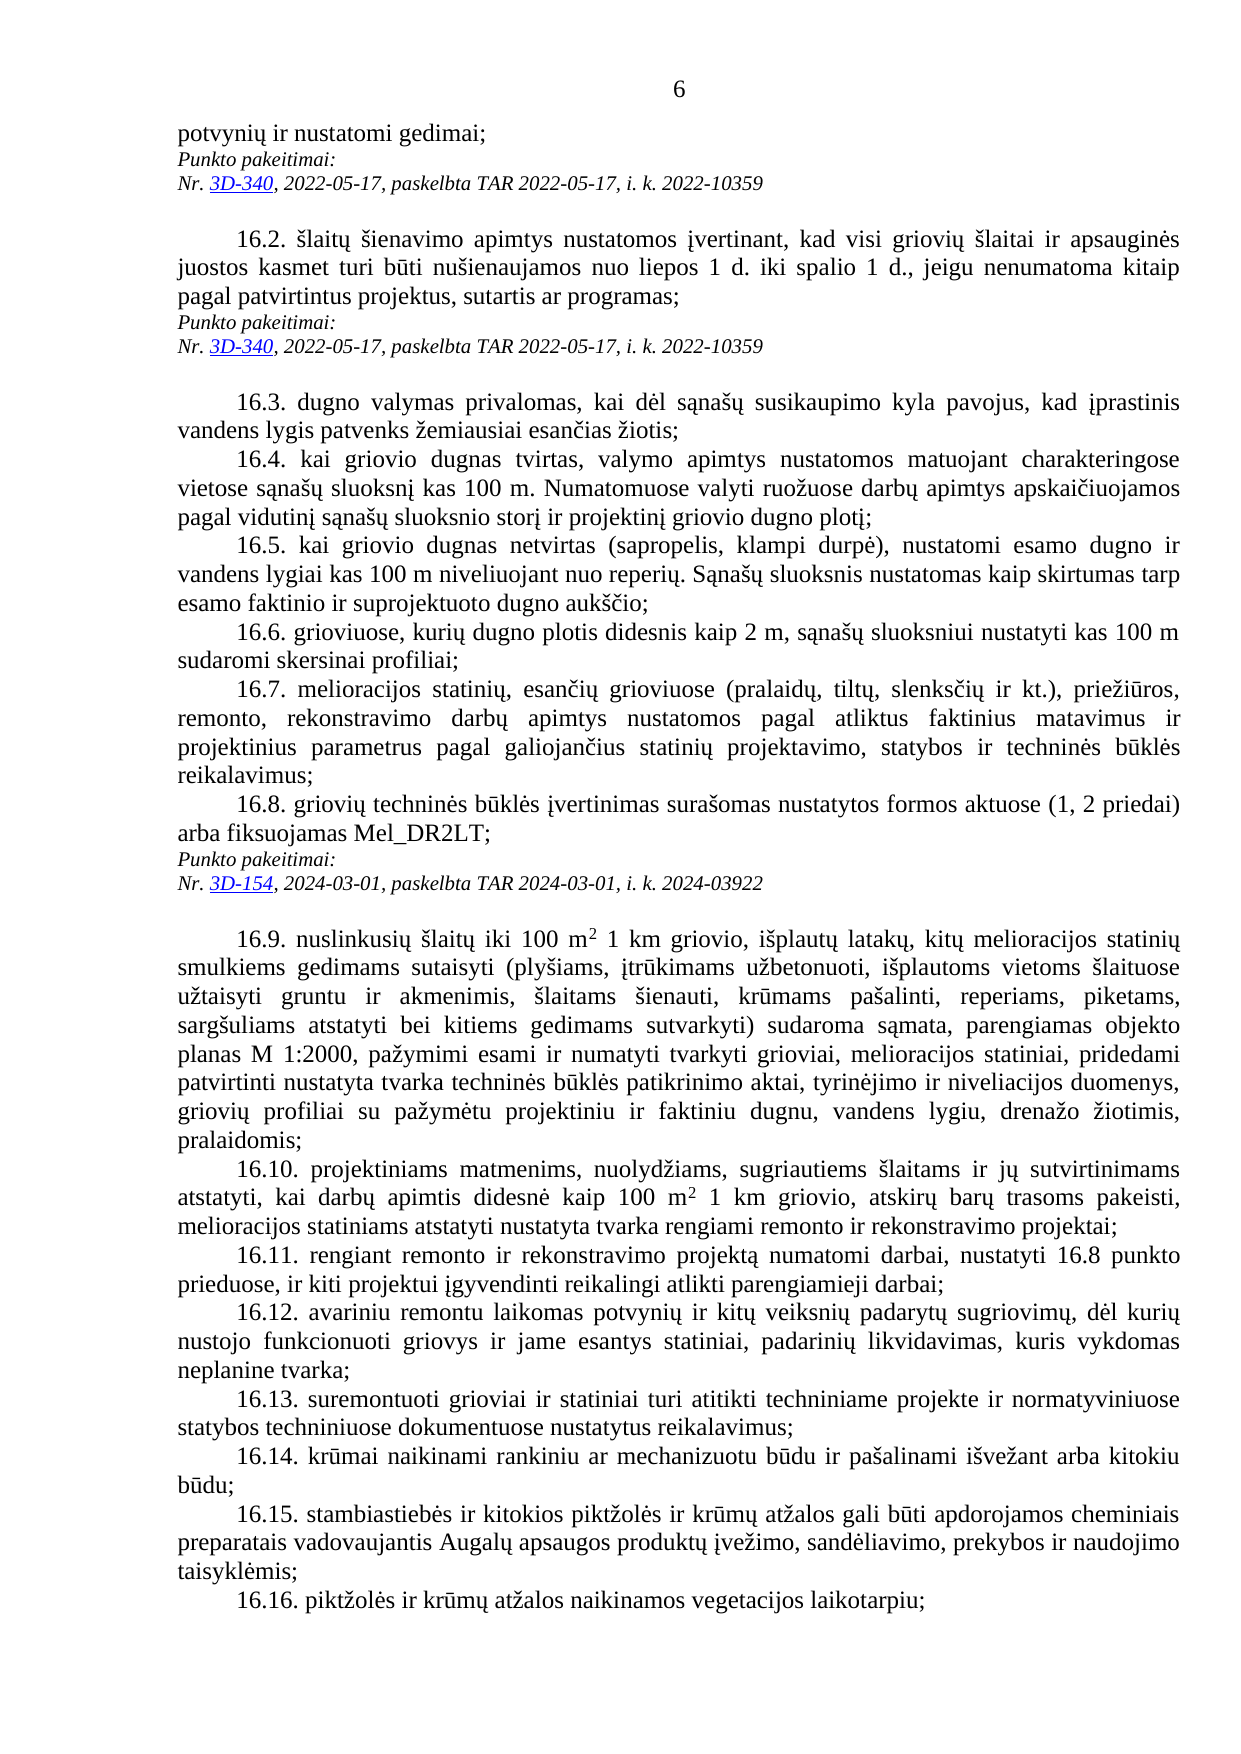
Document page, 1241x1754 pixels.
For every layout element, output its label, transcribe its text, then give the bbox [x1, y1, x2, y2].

text Punkto pakeitimai: [177, 147, 1181, 171]
text 16.2. šlaitų šienavimo apimtys nustatomos įvertinant, kad visi griovių šlaitai ir apsauginės juostos kasmet turi būti nušienaujamos nuo liepos 1 d. iki spalio 1 d., jeigu nenumatoma kitaip pagal patvirtintus projektus, sutartis ar programas; [177, 224, 1181, 310]
text 16.12. avariniu remontu laikomas potvynių ir kitų veiksnių padarytų sugriovimų, dėl kurių nustojo funkcionuoti griovys ir jame esantys statiniai, padarinių likvidavimas, kuris vykdomas neplanine tvarka; [177, 1297, 1181, 1384]
text 16.15. stambiastiebės ir kitokios piktžolės ir krūmų atžalos gali būti apdorojamos cheminiais preparatais vadovaujantis Augalų apsaugos produktų įvežimo, sandėliavimo, prekybos ir naudojimo taisyklėmis; [177, 1499, 1181, 1585]
text 16.14. krūmai naikinami rankiniu ar mechanizuotu būdu ir pašalinami išvežant arba kitokiu būdu; [177, 1441, 1181, 1499]
text Nr. 3D-340, 2022-05-17, paskelbta TAR 2022-05-17, i. k. 2022-10359 [177, 171, 1181, 195]
text Nr. 3D-340, 2022-05-17, paskelbta TAR 2022-05-17, i. k. 2022-10359 [177, 334, 1181, 358]
text 16.7. melioracijos statinių, esančių grioviuose (pralaidų, tiltų, slenksčių ir kt.), priežiūros, remonto, rekonstravimo darbų apimtys nustatomos pagal atliktus faktinius matavimus ir projektinius parametrus pagal galiojančius statinių projektavimo, statybos ir techninės būklės reikalavimus; [177, 674, 1181, 789]
text 16.5. kai griovio dugnas netvirtas (sapropelis, klampi durpė), nustatomi esamo dugno ir vandens lygiai kas 100 m niveliuojant nuo reperių. Sąnašų sluoksnis nustatomas kaip skirtumas tarp esamo faktinio ir suprojektuoto dugno aukščio; [177, 531, 1181, 617]
text Punkto pakeitimai: [177, 310, 1181, 334]
text potvynių ir nustatomi gedimai; [177, 118, 1181, 147]
text 16.6. grioviuose, kurių dugno plotis didesnis kaip 2 m, sąnašų sluoksniui nustatyti kas 100 m sudaromi skersinai profiliai; [177, 617, 1181, 674]
text 16.8. griovių techninės būklės įvertinimas surašomas nustatytos formos aktuose (1, 2 priedai) arba fiksuojamas Mel_DR2LT; [177, 789, 1181, 847]
text 16.13. suremontuoti grioviai ir statiniai turi atitikti techniniame projekte ir normatyviniuose statybos techniniuose dokumentuose nustatytus reikalavimus; [177, 1384, 1181, 1441]
text Punkto pakeitimai: [177, 847, 1181, 871]
text 16.4. kai griovio dugnas tvirtas, valymo apimtys nustatomos matuojant charakteringose vietose sąnašų sluoksnį kas 100 m. Numatomuose valyti ruožuose darbų apimtys apskaičiuojamos pagal vidutinį sąnašų sluoksnio storį ir projektinį griovio dugno plotį; [177, 444, 1181, 531]
text 16.16. piktžolės ir krūmų atžalos naikinamos vegetacijos laikotarpiu; [177, 1585, 1181, 1614]
text Nr. 3D-154, 2024-03-01, paskelbta TAR 2024-03-01, i. k. 2024-03922 [177, 871, 1181, 895]
text 16.9. nuslinkusių šlaitų iki 100 m2 1 km griovio, išplautų latakų, kitų melioracijos statinių smulkiems gedimams sutaisyti (plyšiams, įtrūkimams užbetonuoti, išplautoms vietoms šlaituose užtaisyti gruntu ir akmenimis, šlaitams šienauti, krūmams pašalinti, reperiams, piketams, sargšuliams atstatyti bei kitiems gedimams sutvarkyti) sudaroma sąmata, parengiamas objekto planas M 1:2000, pažymimi esami ir numatyti tvarkyti grioviai, melioracijos statiniai, pridedami patvirtinti nustatyta tvarka techninės būklės patikrinimo aktai, tyrinėjimo ir niveliacijos duomenys, griovių profiliai su pažymėtu projektiniu ir faktiniu dugnu, vandens lygiu, drenažo žiotimis, pralaidomis; [177, 924, 1181, 1154]
text 16.11. rengiant remonto ir rekonstravimo projektą numatomi darbai, nustatyti 16.8 punkto prieduose, ir kiti projektui įgyvendinti reikalingi atlikti parengiamieji darbai; [177, 1240, 1181, 1297]
text 16.3. dugno valymas privalomas, kai dėl sąnašų susikaupimo kyla pavojus, kad įprastinis vandens lygis patvenks žemiausiai esančias žiotis; [177, 387, 1181, 444]
text 16.10. projektiniams matmenims, nuolydžiams, sugriautiems šlaitams ir jų sutvirtinimams atstatyti, kai darbų apimtis didesnė kaip 100 m2 1 km griovio, atskirų barų trasoms pakeisti, melioracijos statiniams atstatyti nustatyta tvarka rengiami remonto ir rekonstravimo projektai; [177, 1154, 1181, 1240]
